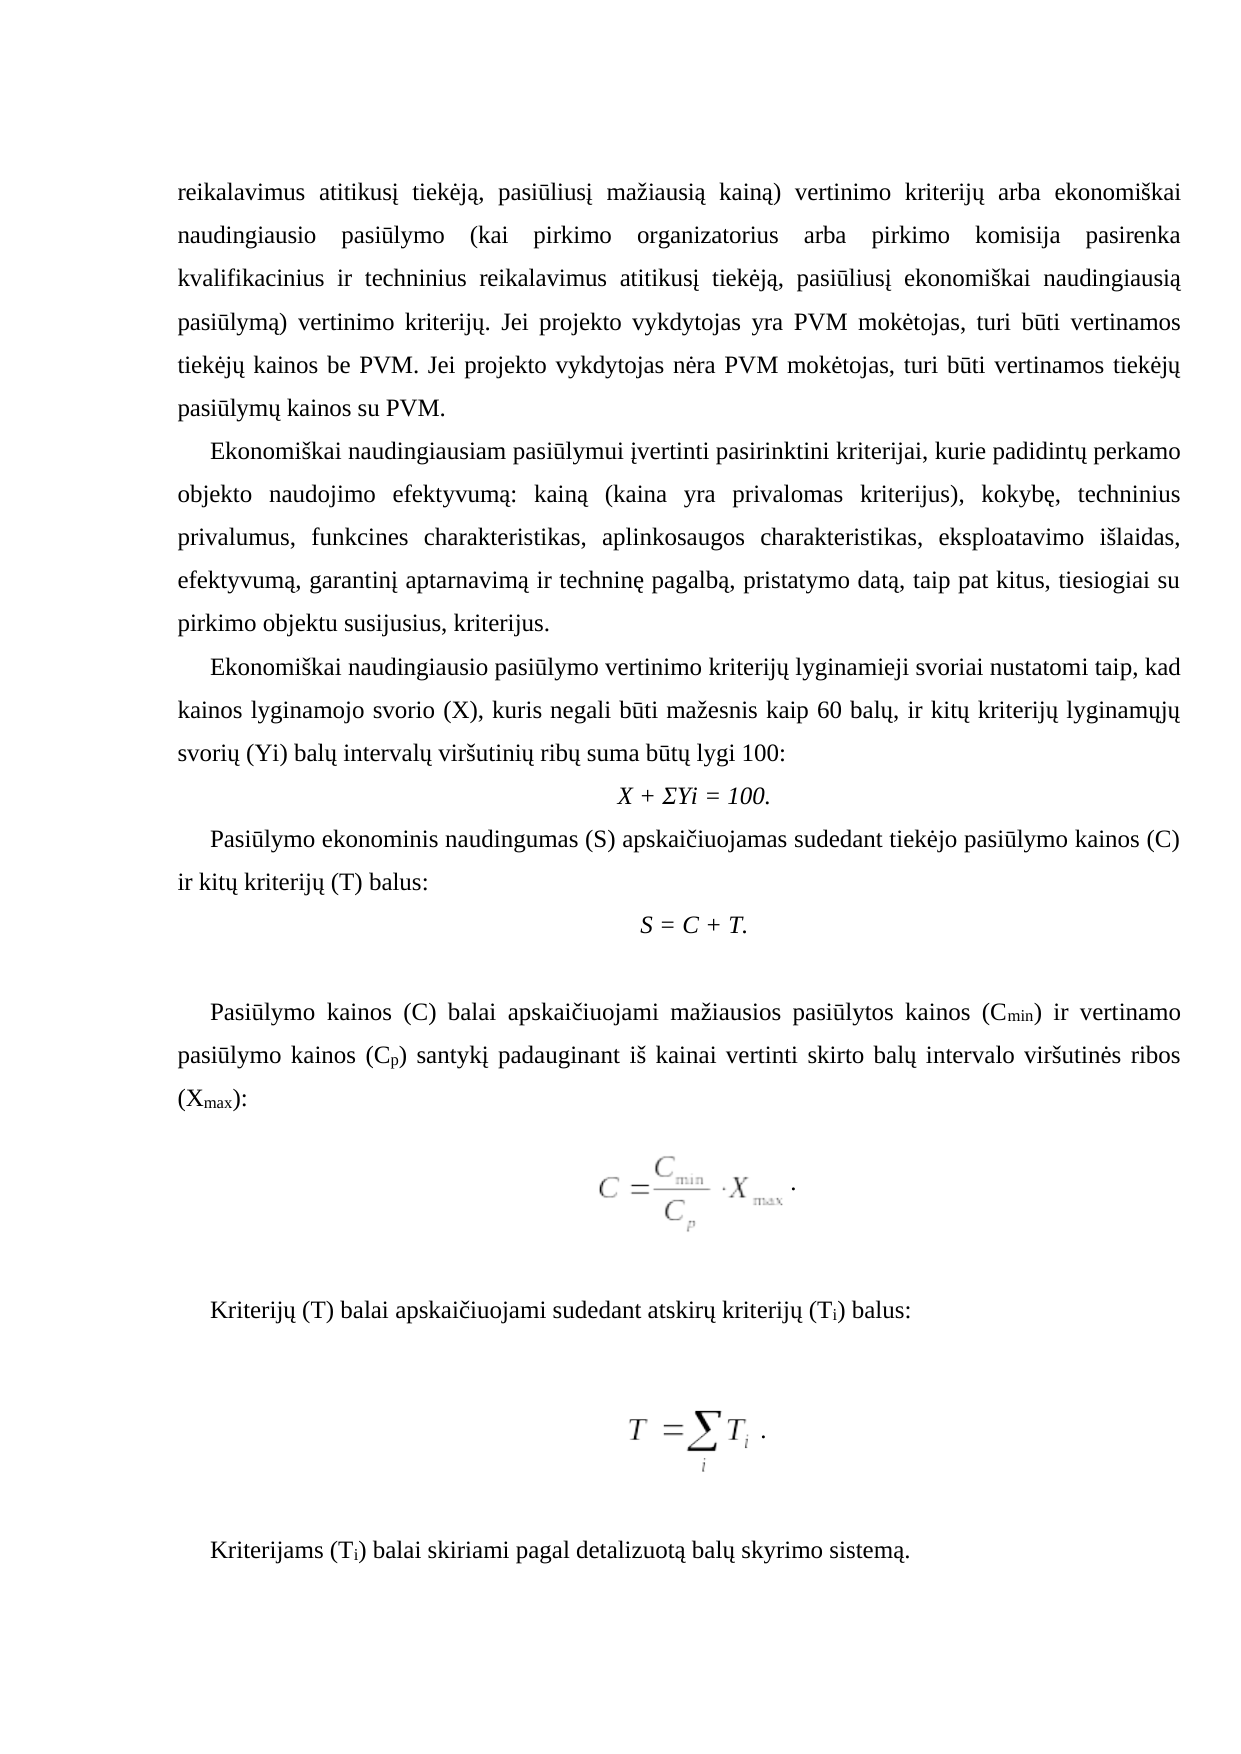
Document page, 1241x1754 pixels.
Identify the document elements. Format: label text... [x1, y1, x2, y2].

text Pasiūlymo kainos (C) balai apskaičiuojami mažiausios pasiūlytos kainos (Cmin) ir vertinamo pasiūlymo kainos (Cp) santykį padauginant iš kainai vertinti skirto balų intervalo viršutinės ribos (Xmax): [177, 997, 1181, 1112]
text reikalavimus atitikusį tiekėją, pasiūliusį mažiausią kainą) vertinimo kriterijų arba ekonomiškai naudingiausio pasiūlymo (kai pirkimo organizatorius arba pirkimo komisija pasirenka kvalifikacinius ir techninius reikalavimus atitikusį tiekėją, pasiūliusį ekonomiškai naudingiausią pasiūlymą) vertinimo kriterijų. Jei projekto vykdytojas yra PVM mokėtojas, turi būti vertinamos tiekėjų kainos be PVM. Jei projekto vykdytojas nėra PVM mokėtojas, turi būti vertinamos tiekėjų pasiūlymų kainos su PVM. [177, 177, 1181, 422]
text Pasiūlymo ekonominis naudingumas (S) apskaičiuojamas sudedant tiekėjo pasiūlymo kainos (C) ir kitų kriterijų (T) balus: [177, 824, 1181, 896]
text S = C + T. [177, 910, 1181, 939]
text X + ΣYi = 100. [177, 781, 1181, 810]
text Ekonomiškai naudingiausiam pasiūlymui įvertinti pasirinktini kriterijai, kurie padidintų perkamo objekto naudojimo efektyvumą: kainą (kaina yra privalomas kriterijus), kokybę, techninius privalumus, funkcines charakteristikas, aplinkosaugos charakteristikas, eksploatavimo išlaidas, efektyvumą, garantinį aptarnavimą ir techninę pagalbą, pristatymo datą, taip pat kitus, tiesiogiai su pirkimo objektu susijusius, kriterijus. [177, 436, 1181, 637]
text Ekonomiškai naudingiausio pasiūlymo vertinimo kriterijų lyginamieji svoriai nustatomi taip, kad kainos lyginamojo svorio (X), kuris negali būti mažesnis kaip 60 balų, ir kitų kriterijų lyginamųjų svorių (Yi) balų intervalų viršutinių ribų suma būtų lygi 100: [177, 652, 1181, 767]
text . [177, 1126, 1181, 1238]
text . [177, 1382, 1181, 1478]
text Kriterijų (T) balai apskaičiuojami sudedant atskirų kriterijų (Ti) balus: [177, 1295, 1181, 1324]
text Kriterijams (Ti) balai skiriami pagal detalizuotą balų skyrimo sistemą. [177, 1536, 1181, 1564]
